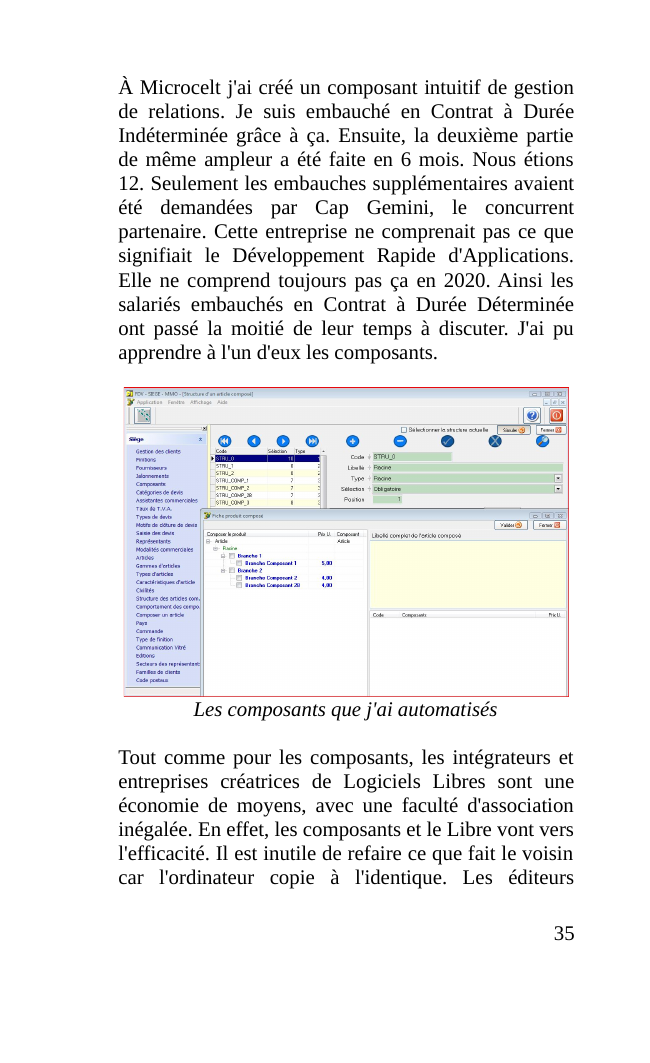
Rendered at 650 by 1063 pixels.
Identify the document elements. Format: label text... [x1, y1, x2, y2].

picture [123, 387, 569, 697]
text À Microcelt j'ai créé un composant intuitif de gestion de relations. Je suis embauché en Contrat à Durée Indéterminée grâce à ça. Ensuite, la deuxième partie de même ampleur a été faite en 6 mois. Nous étions 12. Seulement les embauches supplémentaires avaient été demandées par Cap Gemini, le concurrent partenaire. Cette entreprise ne comprenait pas ce que signifiait le Développement Rapide d'Applications. Elle ne comprend toujours pas ça en 2020. Ainsi les salariés embauchés en Contrat à Durée Déterminée ont passé la moitié de leur temps à discuter. J'ai pu apprendre à l'un d'eux les composants. [118, 75, 574, 364]
text Tout comme pour les composants, les intégrateurs et entreprises créatrices de Logiciels Libres sont une économie de moyens, avec une faculté d'association inégalée. En effet, les composants et le Libre vont vers l'efficacité. Il est inutile de refaire ce que fait le voisin car l'ordinateur copie à l'identique. Les éditeurs [118, 744, 574, 889]
text Les composants que j'ai automatisés [118, 696, 574, 721]
